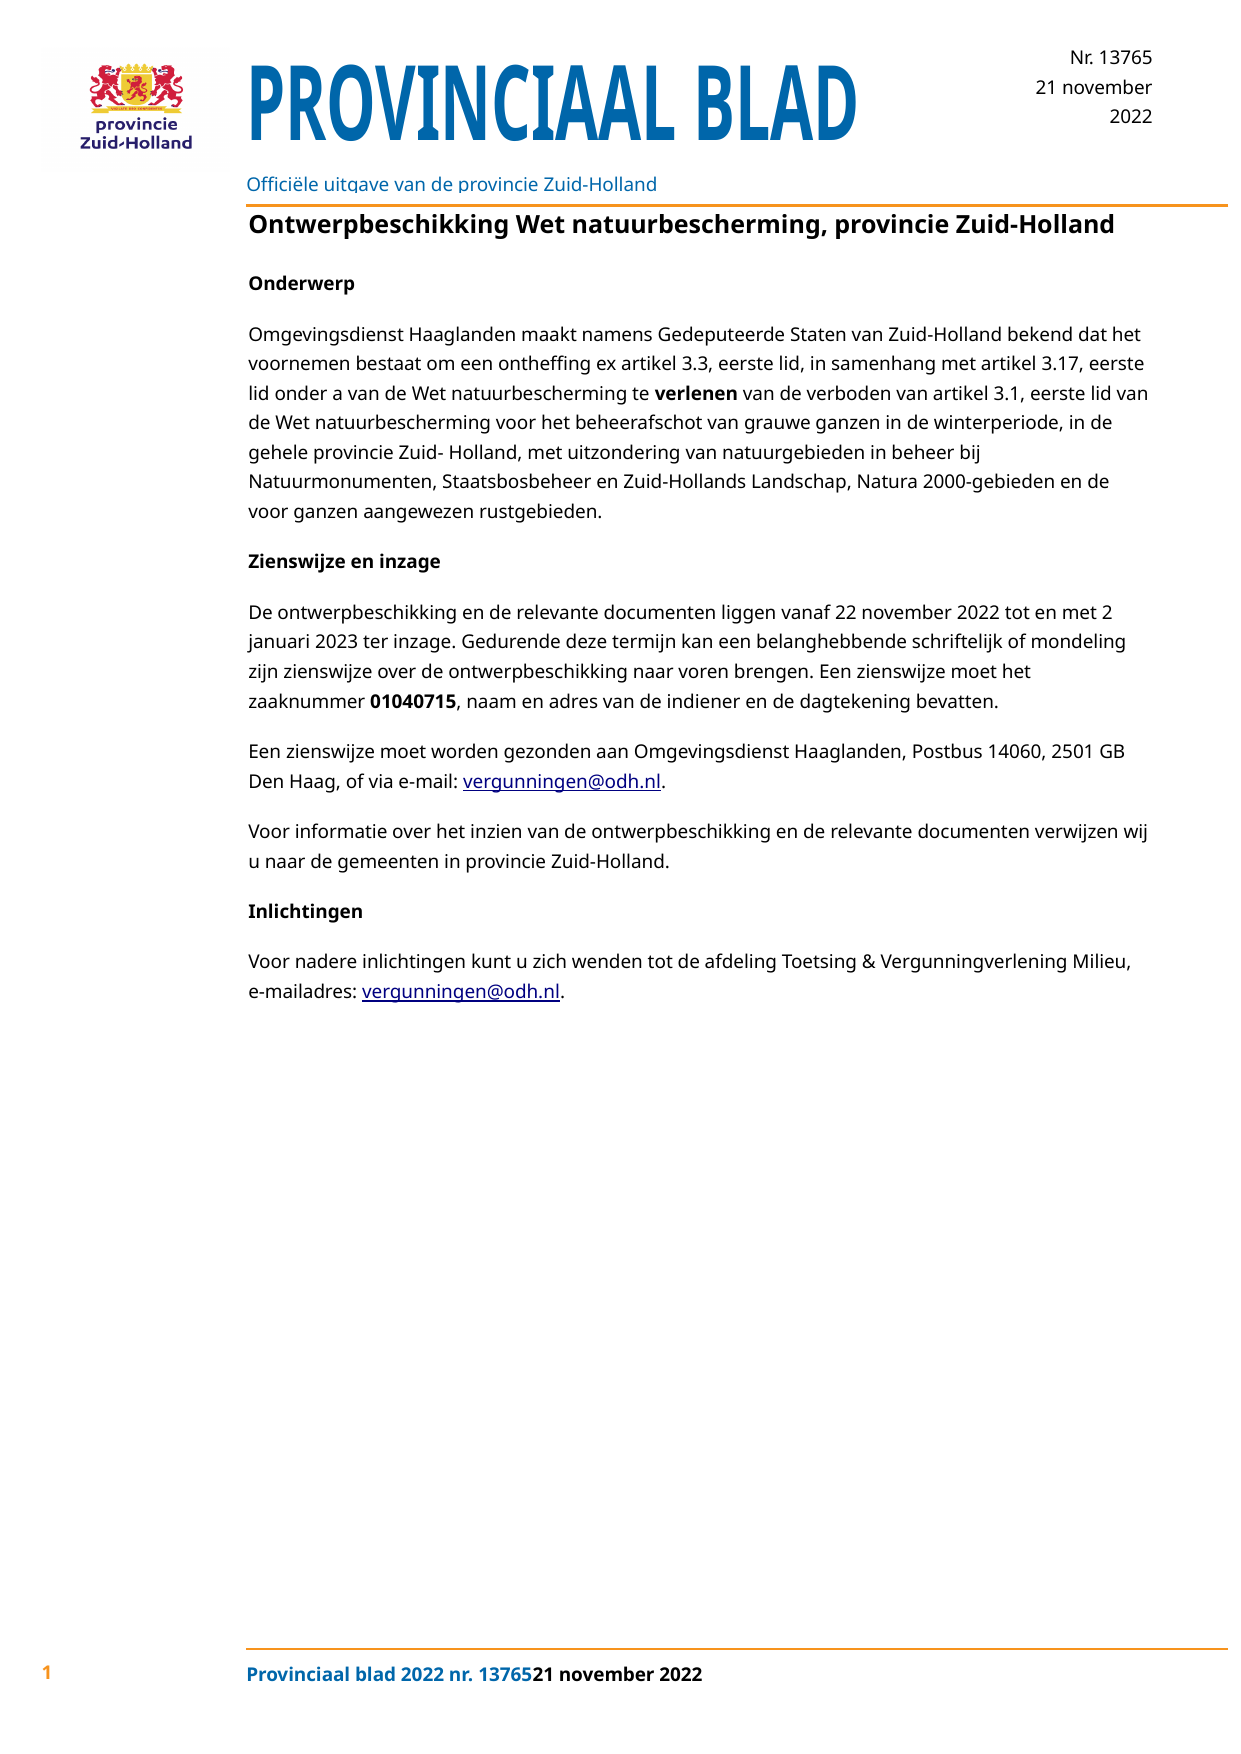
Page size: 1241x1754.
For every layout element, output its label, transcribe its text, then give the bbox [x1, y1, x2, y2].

text Inlichtingen [248, 898, 1152, 924]
text Omgevingsdienst Haaglanden maakt namens Gedeputeerde Staten van Zuid-Holland bekend dat het voornemen bestaat om een ontheffing ex artikel 3.3, eerste lid, in samenhang met artikel 3.17, eerste lid onder a van de Wet natuurbescherming te verlenen van de verboden van artikel 3.1, eerste lid van de Wet natuurbescherming voor het beheerafschot van grauwe ganzen in de winterperiode, in de gehele provincie Zuid- Holland, met uitzondering van natuurgebieden in beheer bij Natuurmonumenten, Staatsbosbeheer en Zuid-Hollands Landschap, Natura 2000-gebieden en de voor ganzen aangewezen rustgebieden. [248, 321, 1152, 524]
text Ontwerpbeschikking Wet natuurbescherming, provincie Zuid-Holland [248, 207, 1152, 241]
text Zienswijze en inzage [248, 549, 1152, 574]
text De ontwerpbeschikking en de relevante documenten liggen vanaf 22 november 2022 tot en met 2 januari 2023 ter inzage. Gedurende deze termijn kan een belanghebbende schriftelijk of mondeling zijn zienswijze over de ontwerpbeschikking naar voren brengen. Een zienswijze moet het zaaknummer 01040715, naam en adres van de indiener en de dagtekening bevatten. [248, 599, 1152, 713]
picture [41, 47, 231, 172]
text Voor informatie over het inzien van de ontwerpbeschikking en de relevante documenten verwijzen wij u naar de gemeenten in provincie Zuid-Holland. [248, 818, 1152, 873]
text Onderwerp [248, 270, 1152, 296]
text Voor nadere inlichtingen kunt u zich wenden tot de afdeling Toetsing & Vergunningverlening Milieu, e-mailadres: vergunningen@odh.nl. [248, 949, 1152, 1004]
text Een zienswijze moet worden gezonden aan Omgevingsdienst Haaglanden, Postbus 14060, 2501 GB Den Haag, of via e-mail: vergunningen@odh.nl. [248, 738, 1152, 793]
